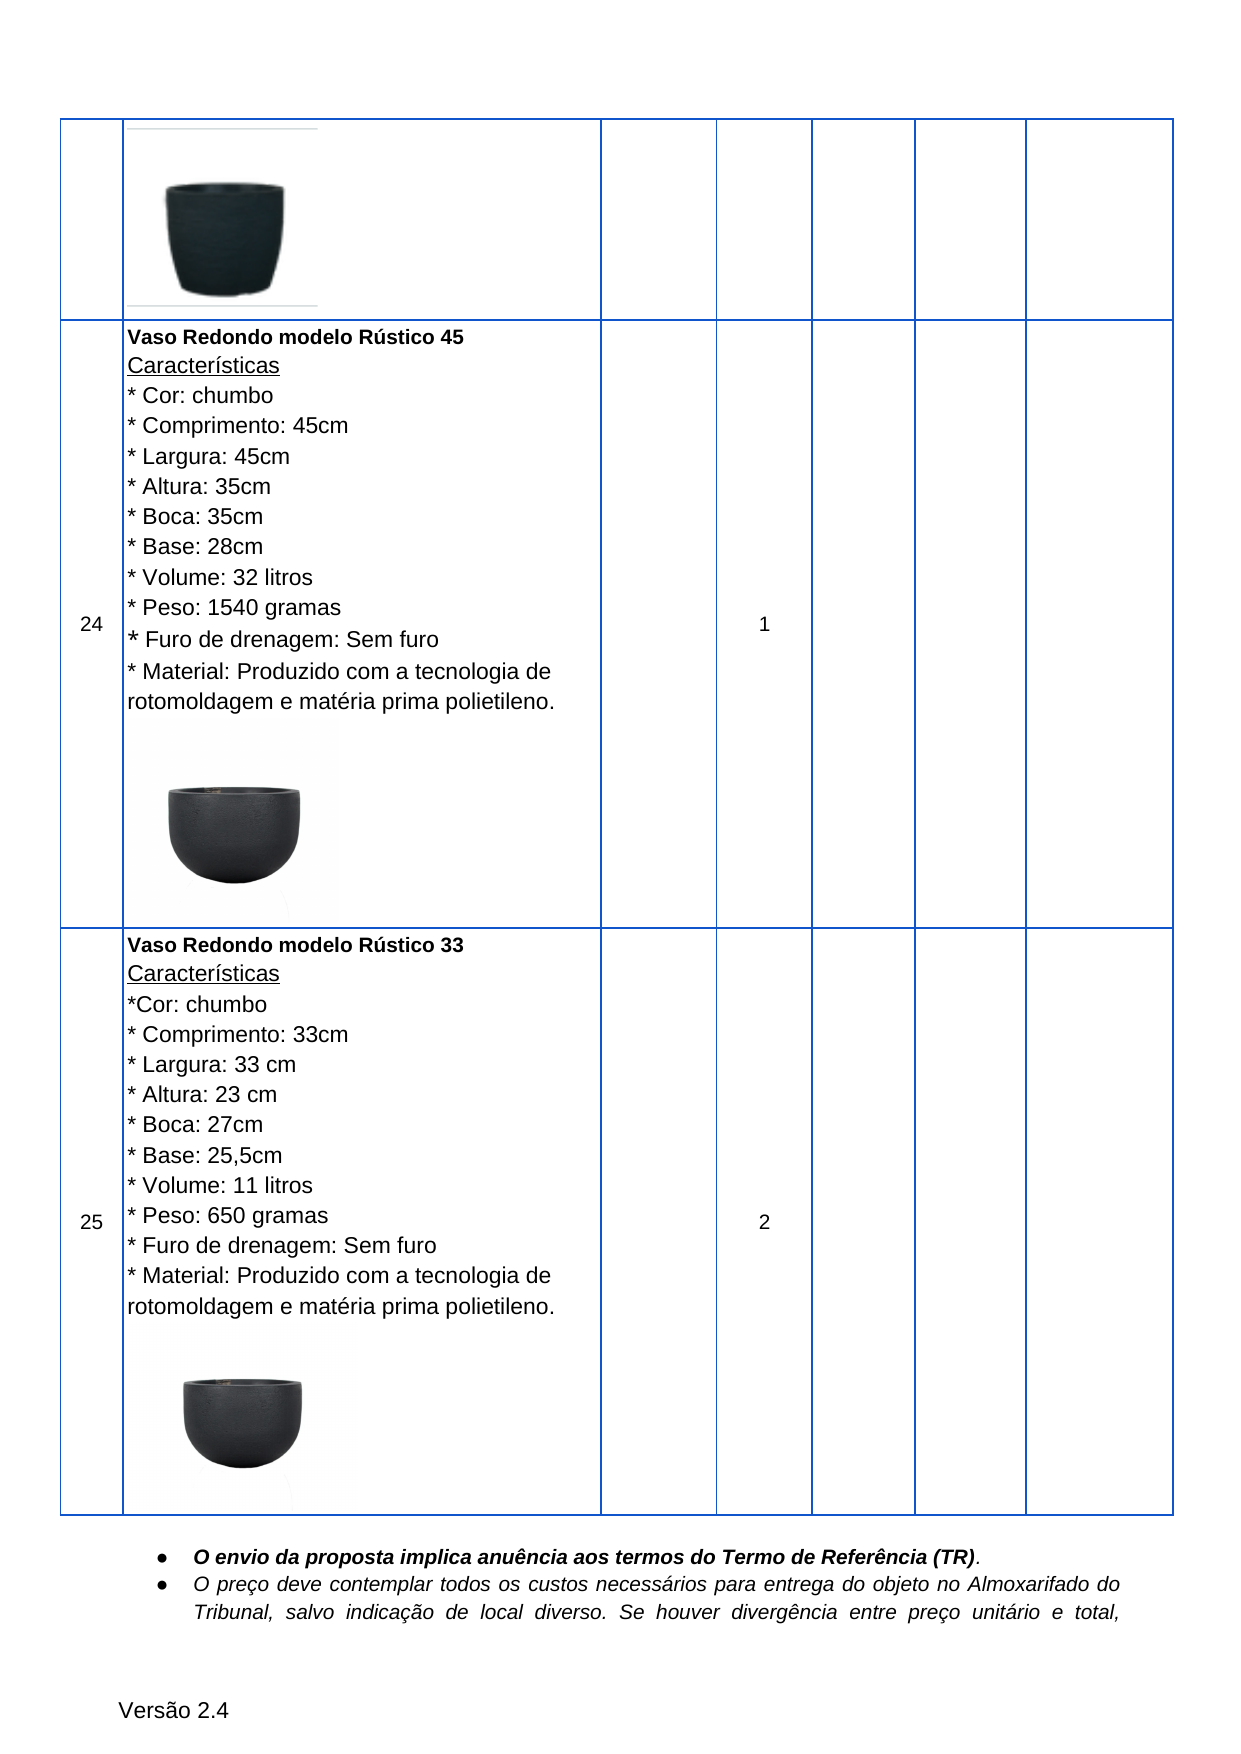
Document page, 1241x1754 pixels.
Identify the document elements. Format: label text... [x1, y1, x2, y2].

table_cell 25 [61, 929, 122, 1514]
table_cell [813, 929, 914, 1514]
table_cell [916, 321, 1025, 927]
table_cell 2 [717, 929, 811, 1514]
table_cell [602, 321, 716, 927]
table_cell Vaso Redondo modelo Rústico 33 Características *Cor: chumbo * Comprimento: 33cm * Largura: 33 cm * Altura: 23 cm * Boca: 27cm * Base: 25,5cm * Volume: 11 litros * Peso: 650 gramas * Furo de drenagem: Sem furo * Material: Produzido com a tecnologia de rotomoldagem e matéria prima polietileno. [124, 929, 600, 1514]
table_cell [1027, 321, 1172, 927]
table_cell [813, 321, 914, 927]
table_cell Vaso Redondo modelo Rústico 45 Características * Cor: chumbo * Comprimento: 45cm * Largura: 45cm * Altura: 35cm * Boca: 35cm * Base: 28cm * Volume: 32 litros * Peso: 1540 gramas * Furo de drenagem: Sem furo * Material: Produzido com a tecnologia de rotomoldagem e matéria prima polietileno. [124, 321, 600, 927]
picture [127, 123, 318, 315]
table_cell [717, 120, 811, 319]
table_cell [61, 120, 122, 319]
table_cell [124, 120, 600, 319]
table_cell [1027, 120, 1172, 319]
table_cell [916, 120, 1025, 319]
table_cell [1027, 929, 1172, 1514]
table_cell [813, 120, 914, 319]
table_cell [916, 929, 1025, 1514]
list O preço deve contemplar todos os custos necessários para entrega do objeto no Almoxarifado do Tribunal, salvo indicação de local diverso. Se houver divergência entre preço unitário e total, [156, 1572, 1122, 1624]
table_cell [602, 929, 716, 1514]
table_cell 1 [717, 321, 811, 927]
picture [127, 1322, 359, 1511]
table_cell 24 [61, 321, 122, 927]
table_cell [602, 120, 716, 319]
picture [127, 718, 339, 923]
list O envio da proposta implica anuência aos termos do Termo de Referência (TR). [156, 1545, 1122, 1569]
